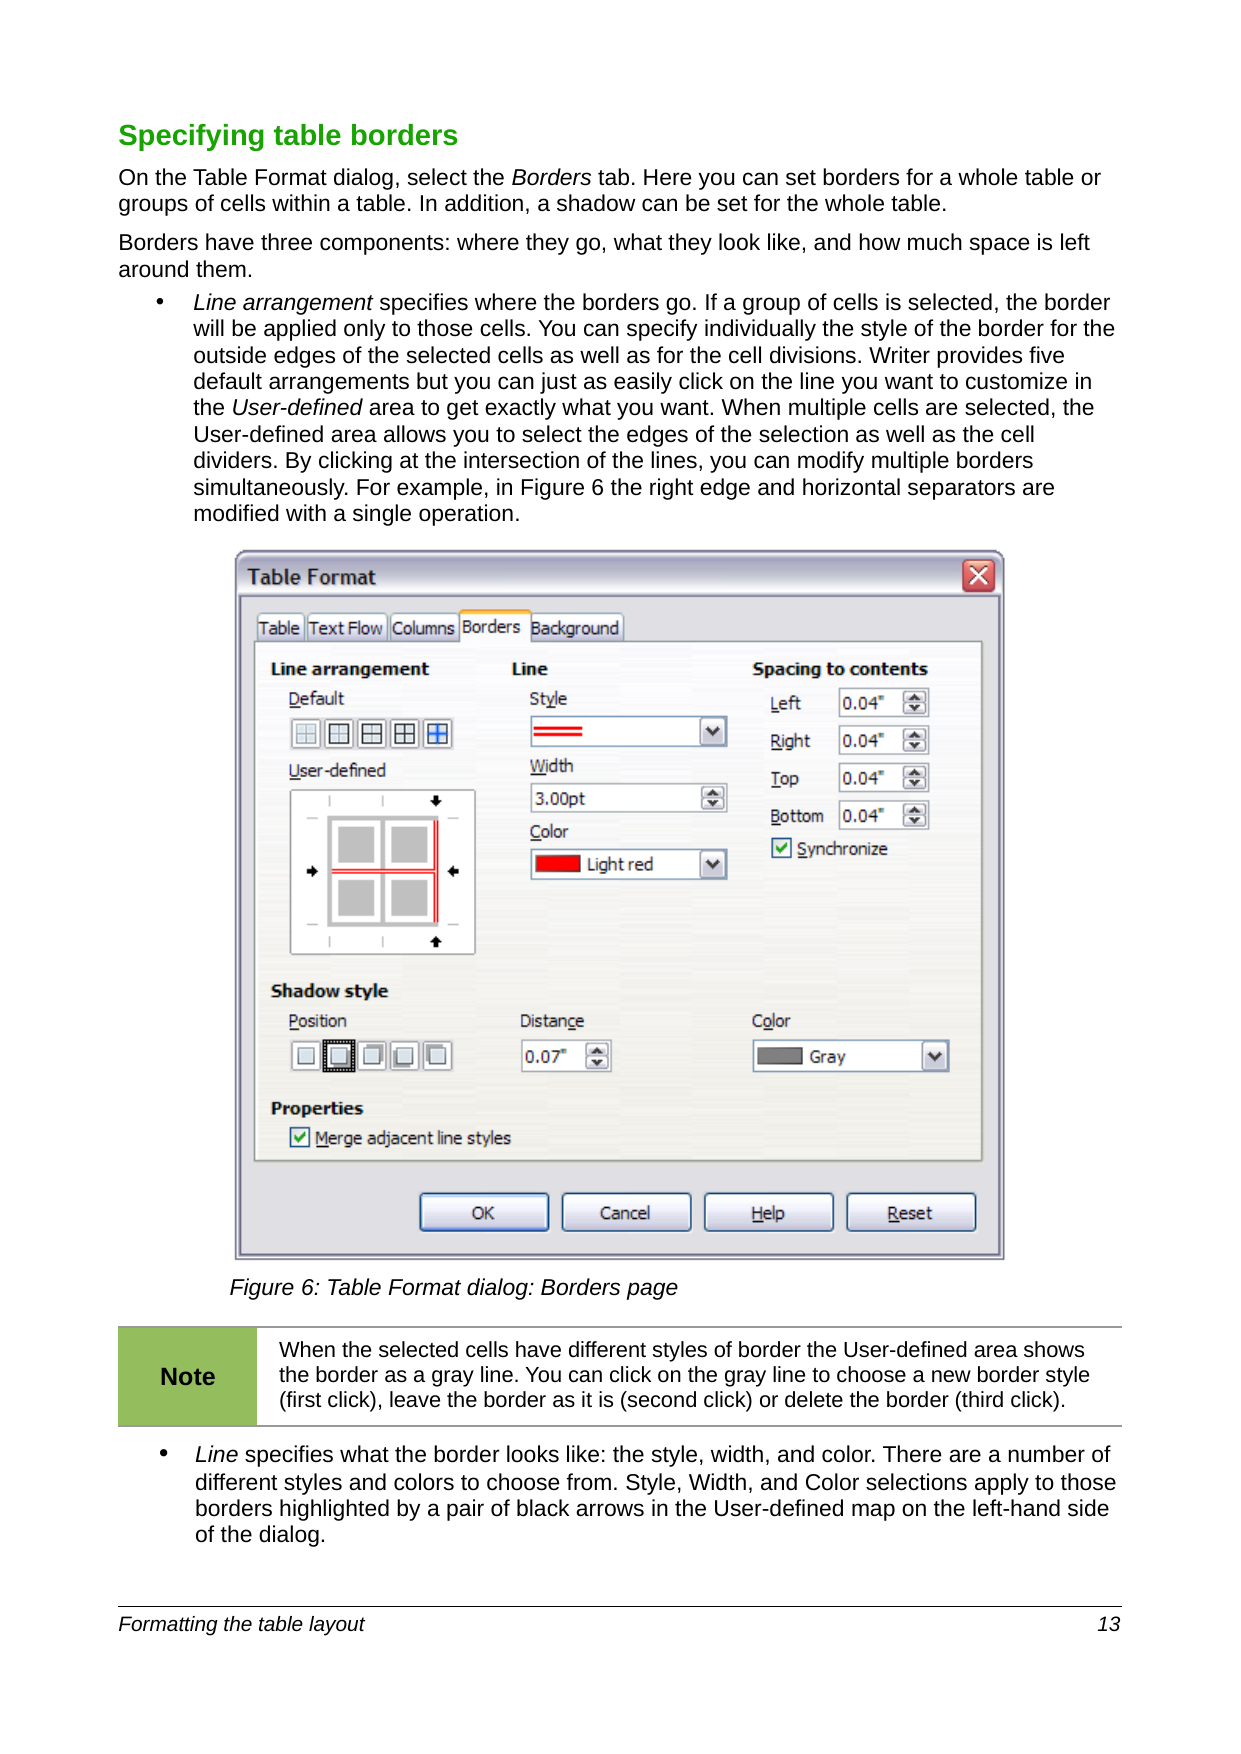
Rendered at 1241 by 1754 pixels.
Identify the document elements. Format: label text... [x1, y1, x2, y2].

picture [229, 545, 1011, 1268]
list Line arrangement specifies where the borders go. If a group of cells is selected, the border will be applied only to those cells. You can specify individually the style of the border for the outside edges of the selected cells as well as for the cell divisions. Writer provides five default arrangements but you can just as easily click on the line you want to customize in the User-defined area to get exactly what you want. When multiple cells are selected, the User-defined area allows you to select the edges of the selection as well as the cell dividers. By clicking at the intersection of the lines, you can modify multiple borders simultaneously. For example, in Figure 6 the right edge and horizontal separators are modified with a single operation. [156, 288, 1122, 526]
table_header When the selected cells have different styles of border the User-defined area shows the border as a gray line. You can click on the gray line to choose a new border style (first click), leave the border as it is (second click) or delete the border (third click). [258, 1328, 1122, 1425]
text On the Table Format dialog, select the Borders tab. Here you can set borders for a whole table or groups of cells within a table. In addition, a shadow can be set for the whole table. [118, 164, 1122, 217]
list Line specifies what the border looks like: the style, width, and color. There are a number of different styles and colors to choose from. Style, Width, and Color selections apply to those borders highlighted by a pair of black arrows in the User-defined map on the left-hand side of the dialog. [156, 1439, 1122, 1548]
table_header Note [118, 1328, 257, 1425]
subtitle Specifying table borders [118, 118, 1122, 152]
list Borders have three components: where they go, what they look like, and how much space is left around them. [118, 229, 1122, 282]
text Figure 6: Table Format dialog: Borders page [229, 1274, 1011, 1301]
